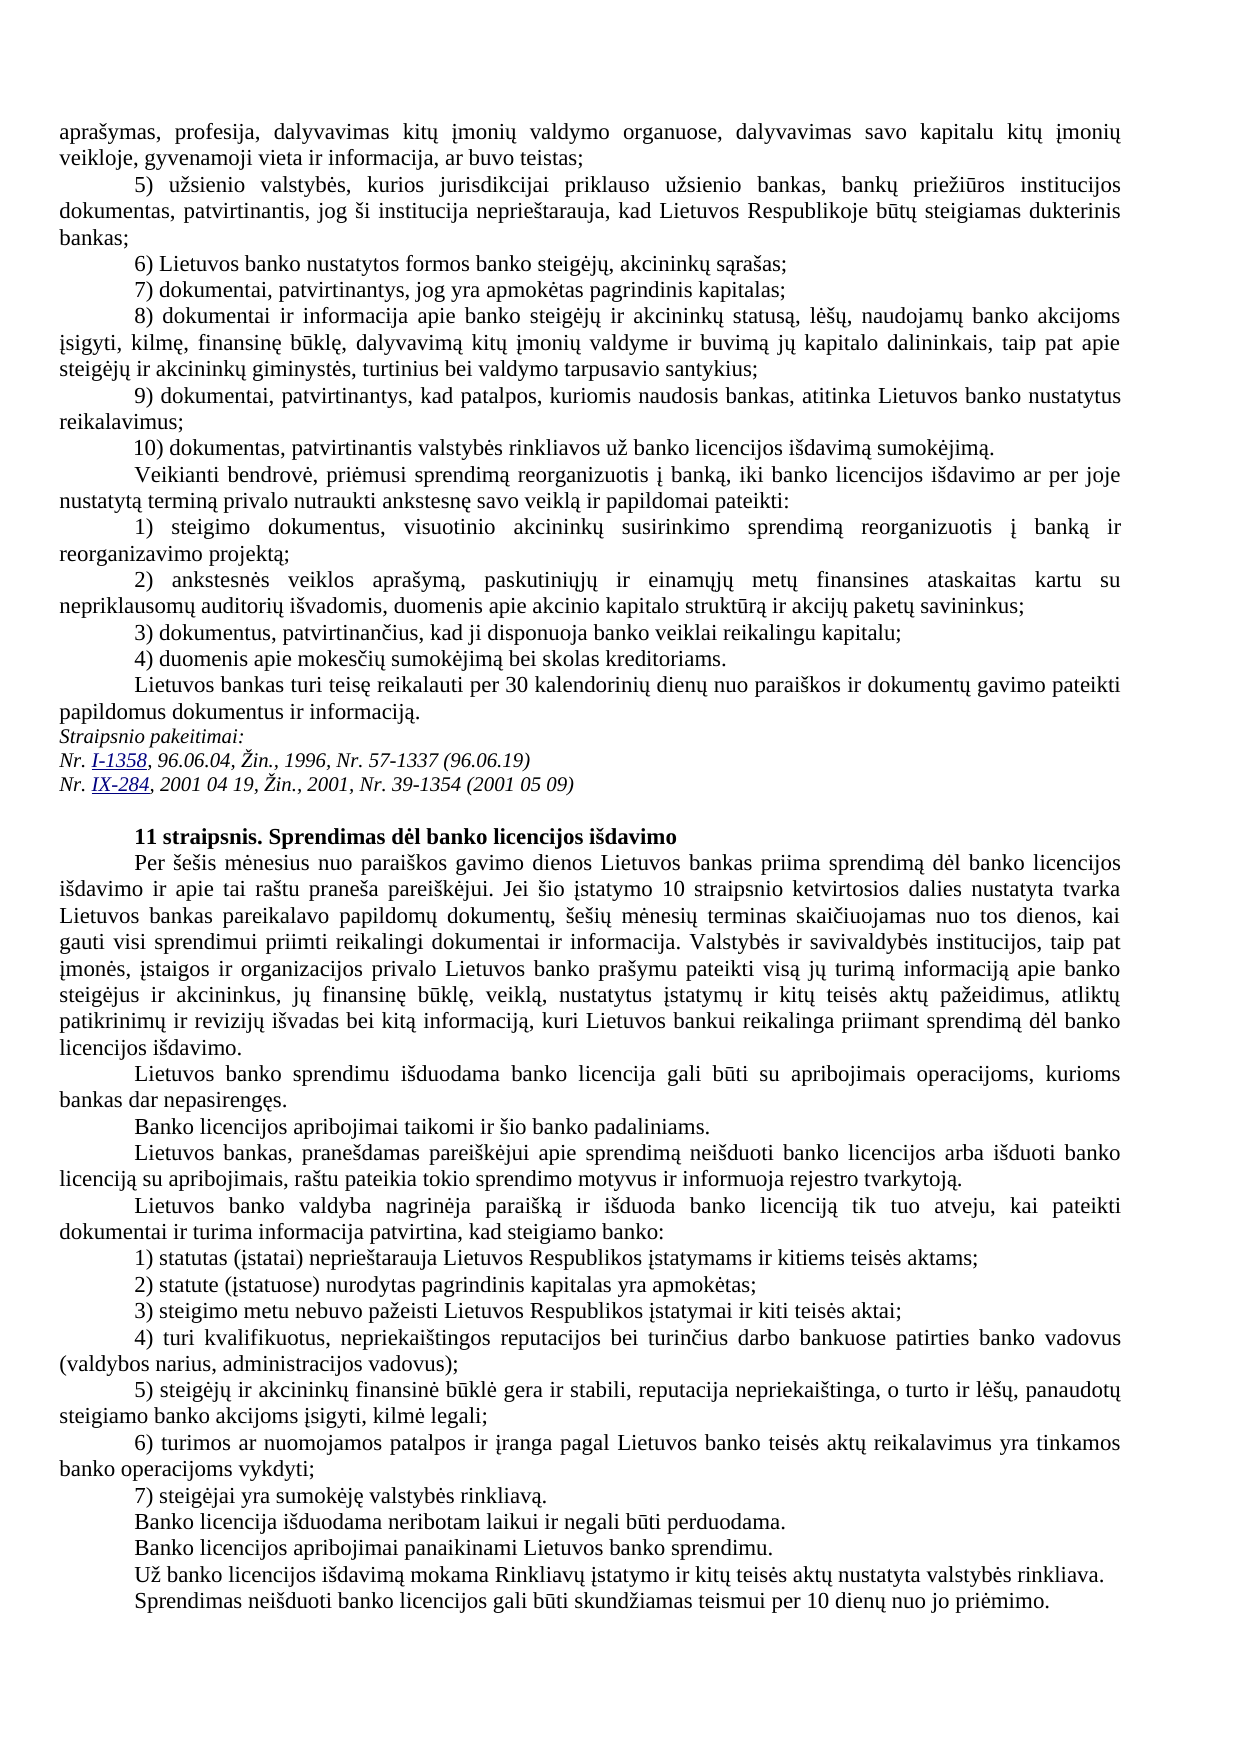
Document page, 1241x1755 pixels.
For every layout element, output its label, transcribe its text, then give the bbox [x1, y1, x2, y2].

text Nr. IX-284, 2001 04 19, Žin., 2001, Nr. 39-1354 (2001 05 09) [59, 772, 1122, 796]
text 6) Lietuvos banko nustatytos formos banko steigėjų, akcininkų sąrašas; [59, 250, 1122, 276]
text 3) steigimo metu nebuvo pažeisti Lietuvos Respublikos įstatymai ir kiti teisės aktai; [59, 1297, 1122, 1323]
text 4) turi kvalifikuotus, nepriekaištingos reputacijos bei turinčius darbo bankuose patirties banko vadovus (valdybos narius, administracijos vadovus); [59, 1323, 1122, 1376]
text 7) dokumentai, patvirtinantys, jog yra apmokėtas pagrindinis kapitalas; [59, 276, 1122, 303]
text Banko licencijos apribojimai taikomi ir šio banko padaliniams. [59, 1113, 1122, 1139]
text 2) ankstesnės veiklos aprašymą, paskutiniųjų ir einamųjų metų finansines ataskaitas kartu su nepriklausomų auditorių išvadomis, duomenis apie akcinio kapitalo struktūrą ir akcijų paketų savininkus; [59, 566, 1122, 619]
text Sprendimas neišduoti banko licencijos gali būti skundžiamas teismui per 10 dienų nuo jo priėmimo. [59, 1587, 1122, 1613]
text Per šešis mėnesius nuo paraiškos gavimo dienos Lietuvos bankas priima sprendimą dėl banko licencijos išdavimo ir apie tai raštu praneša pareiškėjui. Jei šio įstatymo 10 straipsnio ketvirtosios dalies nustatyta tvarka Lietuvos bankas pareikalavo papildomų dokumentų, šešių mėnesių terminas skaičiuojamas nuo tos dienos, kai gauti visi sprendimui priimti reikalingi dokumentai ir informacija. Valstybės ir savivaldybės institucijos, taip pat įmonės, įstaigos ir organizacijos privalo Lietuvos banko prašymu pateikti visą jų turimą informaciją apie banko steigėjus ir akcininkus, jų finansinę būklę, veiklą, nustatytus įstatymų ir kitų teisės aktų pažeidimus, atliktų patikrinimų ir revizijų išvadas bei kitą informaciją, kuri Lietuvos bankui reikalinga priimant sprendimą dėl banko licencijos išdavimo. [59, 849, 1122, 1060]
text 1) steigimo dokumentus, visuotinio akcininkų susirinkimo sprendimą reorganizuotis į banką ir reorganizavimo projektą; [59, 513, 1122, 566]
text Lietuvos banko valdyba nagrinėja paraišką ir išduoda banko licenciją tik tuo atveju, kai pateikti dokumentai ir turima informacija patvirtina, kad steigiamo banko: [59, 1192, 1122, 1244]
text 2) statute (įstatuose) nurodytas pagrindinis kapitalas yra apmokėtas; [59, 1271, 1122, 1297]
text Banko licencija išduodama neribotam laikui ir negali būti perduodama. [59, 1508, 1122, 1534]
text Banko licencijos apribojimai panaikinami Lietuvos banko sprendimu. [59, 1534, 1122, 1561]
text 8) dokumentai ir informacija apie banko steigėjų ir akcininkų statusą, lėšų, naudojamų banko akcijoms įsigyti, kilmę, finansinę būklę, dalyvavimą kitų įmonių valdyme ir buvimą jų kapitalo dalininkais, taip pat apie steigėjų ir akcininkų giminystės, turtinius bei valdymo tarpusavio santykius; [59, 303, 1122, 382]
text 11 straipsnis. Sprendimas dėl banko licencijos išdavimo [59, 823, 1122, 849]
text 5) steigėjų ir akcininkų finansinė būklė gera ir stabili, reputacija nepriekaištinga, o turto ir lėšų, panaudotų steigiamo banko akcijoms įsigyti, kilmė legali; [59, 1376, 1122, 1429]
text aprašymas, profesija, dalyvavimas kitų įmonių valdymo organuose, dalyvavimas savo kapitalu kitų įmonių veikloje, gyvenamoji vieta ir informacija, ar buvo teistas; [59, 118, 1122, 171]
text 7) steigėjai yra sumokėję valstybės rinkliavą. [59, 1482, 1122, 1508]
text 10) dokumentas, patvirtinantis valstybės rinkliavos už banko licencijos išdavimą sumokėjimą. [59, 434, 1122, 461]
text Lietuvos bankas, pranešdamas pareiškėjui apie sprendimą neišduoti banko licencijos arba išduoti banko licenciją su apribojimais, raštu pateikia tokio sprendimo motyvus ir informuoja rejestro tvarkytoją. [59, 1139, 1122, 1192]
text Lietuvos bankas turi teisę reikalauti per 30 kalendorinių dienų nuo paraiškos ir dokumentų gavimo pateikti papildomus dokumentus ir informaciją. [59, 672, 1122, 724]
text 6) turimos ar nuomojamos patalpos ir įranga pagal Lietuvos banko teisės aktų reikalavimus yra tinkamos banko operacijoms vykdyti; [59, 1429, 1122, 1482]
text 4) duomenis apie mokesčių sumokėjimą bei skolas kreditoriams. [59, 645, 1122, 672]
text Nr. I-1358, 96.06.04, Žin., 1996, Nr. 57-1337 (96.06.19) [59, 748, 1122, 772]
text Straipsnio pakeitimai: [59, 724, 1122, 748]
text 5) užsienio valstybės, kurios jurisdikcijai priklauso užsienio bankas, bankų priežiūros institucijos dokumentas, patvirtinantis, jog ši institucija neprieštarauja, kad Lietuvos Respublikoje būtų steigiamas dukterinis bankas; [59, 171, 1122, 250]
text Veikianti bendrovė, priėmusi sprendimą reorganizuotis į banką, iki banko licencijos išdavimo ar per joje nustatytą terminą privalo nutraukti ankstesnę savo veiklą ir papildomai pateikti: [59, 461, 1122, 513]
text Lietuvos banko sprendimu išduodama banko licencija gali būti su apribojimais operacijoms, kurioms bankas dar nepasirengęs. [59, 1060, 1122, 1113]
text 9) dokumentai, patvirtinantys, kad patalpos, kuriomis naudosis bankas, atitinka Lietuvos banko nustatytus reikalavimus; [59, 382, 1122, 434]
text 1) statutas (įstatai) neprieštarauja Lietuvos Respublikos įstatymams ir kitiems teisės aktams; [59, 1244, 1122, 1271]
text Už banko licencijos išdavimą mokama Rinkliavų įstatymo ir kitų teisės aktų nustatyta valstybės rinkliava. [59, 1561, 1122, 1587]
text 3) dokumentus, patvirtinančius, kad ji disponuoja banko veiklai reikalingu kapitalu; [59, 619, 1122, 645]
